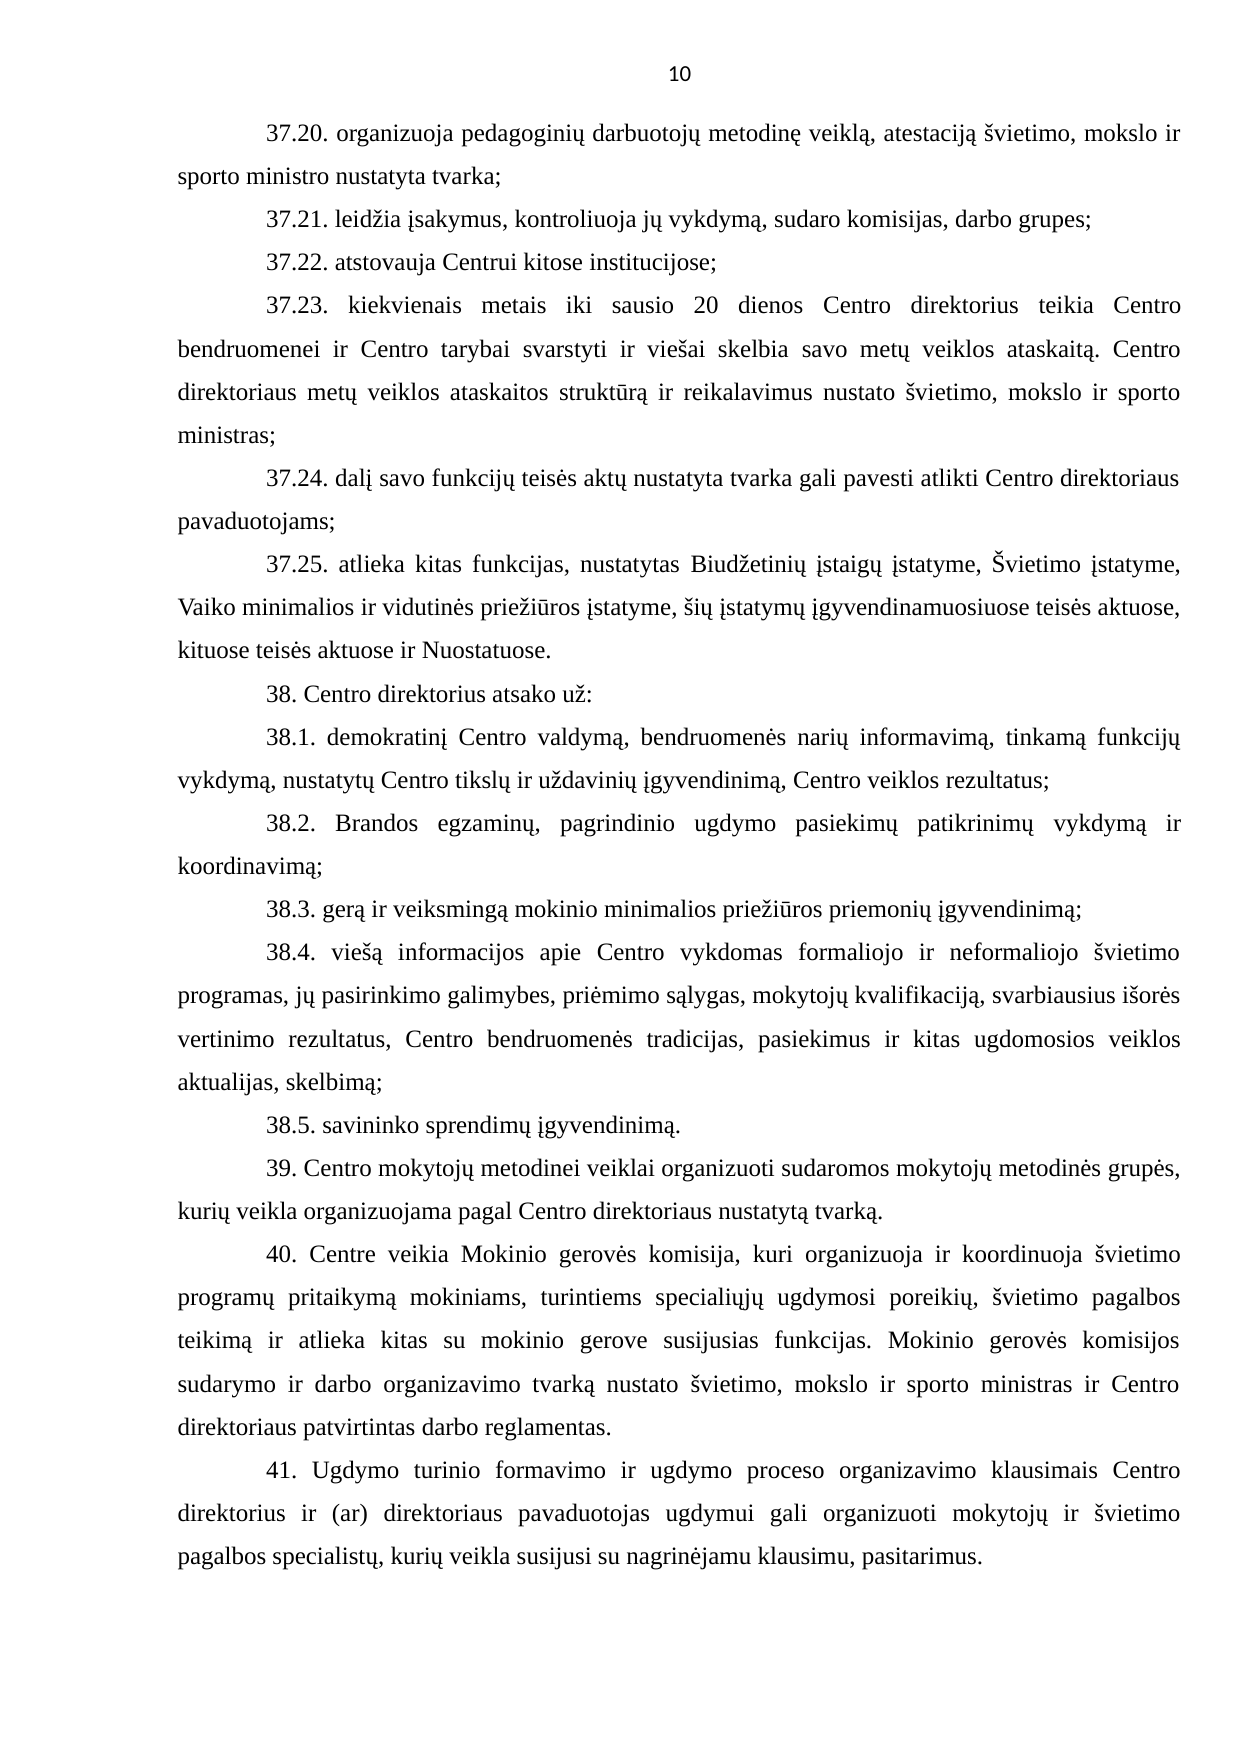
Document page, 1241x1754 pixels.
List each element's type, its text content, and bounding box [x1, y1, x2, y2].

text 37.22. atstovauja Centrui kitose institucijose; [177, 247, 1181, 276]
text 37.20. organizuoja pedagoginių darbuotojų metodinę veiklą, atestaciją švietimo, mokslo ir sporto ministro nustatyta tvarka; [177, 118, 1181, 190]
text 37.21. leidžia įsakymus, kontroliuoja jų vykdymą, sudaro komisijas, darbo grupes; [177, 204, 1181, 233]
text 38.4. viešą informacijos apie Centro vykdomas formaliojo ir neformaliojo švietimo programas, jų pasirinkimo galimybes, priėmimo sąlygas, mokytojų kvalifikaciją, svarbiausius išorės vertinimo rezultatus, Centro bendruomenės tradicijas, pasiekimus ir kitas ugdomosios veiklos aktualijas, skelbimą; [177, 937, 1181, 1096]
text 37.23. kiekvienais metais iki sausio 20 dienos Centro direktorius teikia Centro bendruomenei ir Centro tarybai svarstyti ir viešai skelbia savo metų veiklos ataskaitą. Centro direktoriaus metų veiklos ataskaitos struktūrą ir reikalavimus nustato švietimo, mokslo ir sporto ministras; [177, 291, 1181, 449]
text 38.1. demokratinį Centro valdymą, bendruomenės narių informavimą, tinkamą funkcijų vykdymą, nustatytų Centro tikslų ir uždavinių įgyvendinimą, Centro veiklos rezultatus; [177, 722, 1181, 794]
text 39. Centro mokytojų metodinei veiklai organizuoti sudaromos mokytojų metodinės grupės, kurių veikla organizuojama pagal Centro direktoriaus nustatytą tvarką. [177, 1153, 1181, 1225]
text 38.3. gerą ir veiksmingą mokinio minimalios priežiūros priemonių įgyvendinimą; [177, 894, 1181, 923]
text 37.25. atlieka kitas funkcijas, nustatytas Biudžetinių įstaigų įstatyme, Švietimo įstatyme, Vaiko minimalios ir vidutinės priežiūros įstatyme, šių įstatymų įgyvendinamuosiuose teisės aktuose, kituose teisės aktuose ir Nuostatuose. [177, 549, 1181, 664]
text 40. Centre veikia Mokinio gerovės komisija, kuri organizuoja ir koordinuoja švietimo programų pritaikymą mokiniams, turintiems specialiųjų ugdymosi poreikių, švietimo pagalbos teikimą ir atlieka kitas su mokinio gerove susijusias funkcijas. Mokinio gerovės komisijos sudarymo ir darbo organizavimo tvarką nustato švietimo, mokslo ir sporto ministras ir Centro direktoriaus patvirtintas darbo reglamentas. [177, 1239, 1181, 1441]
text 38.2. Brandos egzaminų, pagrindinio ugdymo pasiekimų patikrinimų vykdymą ir koordinavimą; [177, 808, 1181, 880]
text 37.24. dalį savo funkcijų teisės aktų nustatyta tvarka gali pavesti atlikti Centro direktoriaus pavaduotojams; [177, 463, 1181, 535]
text 38. Centro direktorius atsako už: [177, 679, 1181, 707]
text 41. Ugdymo turinio formavimo ir ugdymo proceso organizavimo klausimais Centro direktorius ir (ar) direktoriaus pavaduotojas ugdymui gali organizuoti mokytojų ir švietimo pagalbos specialistų, kurių veikla susijusi su nagrinėjamu klausimu, pasitarimus. [177, 1455, 1181, 1570]
text 38.5. savininko sprendimų įgyvendinimą. [177, 1110, 1181, 1139]
